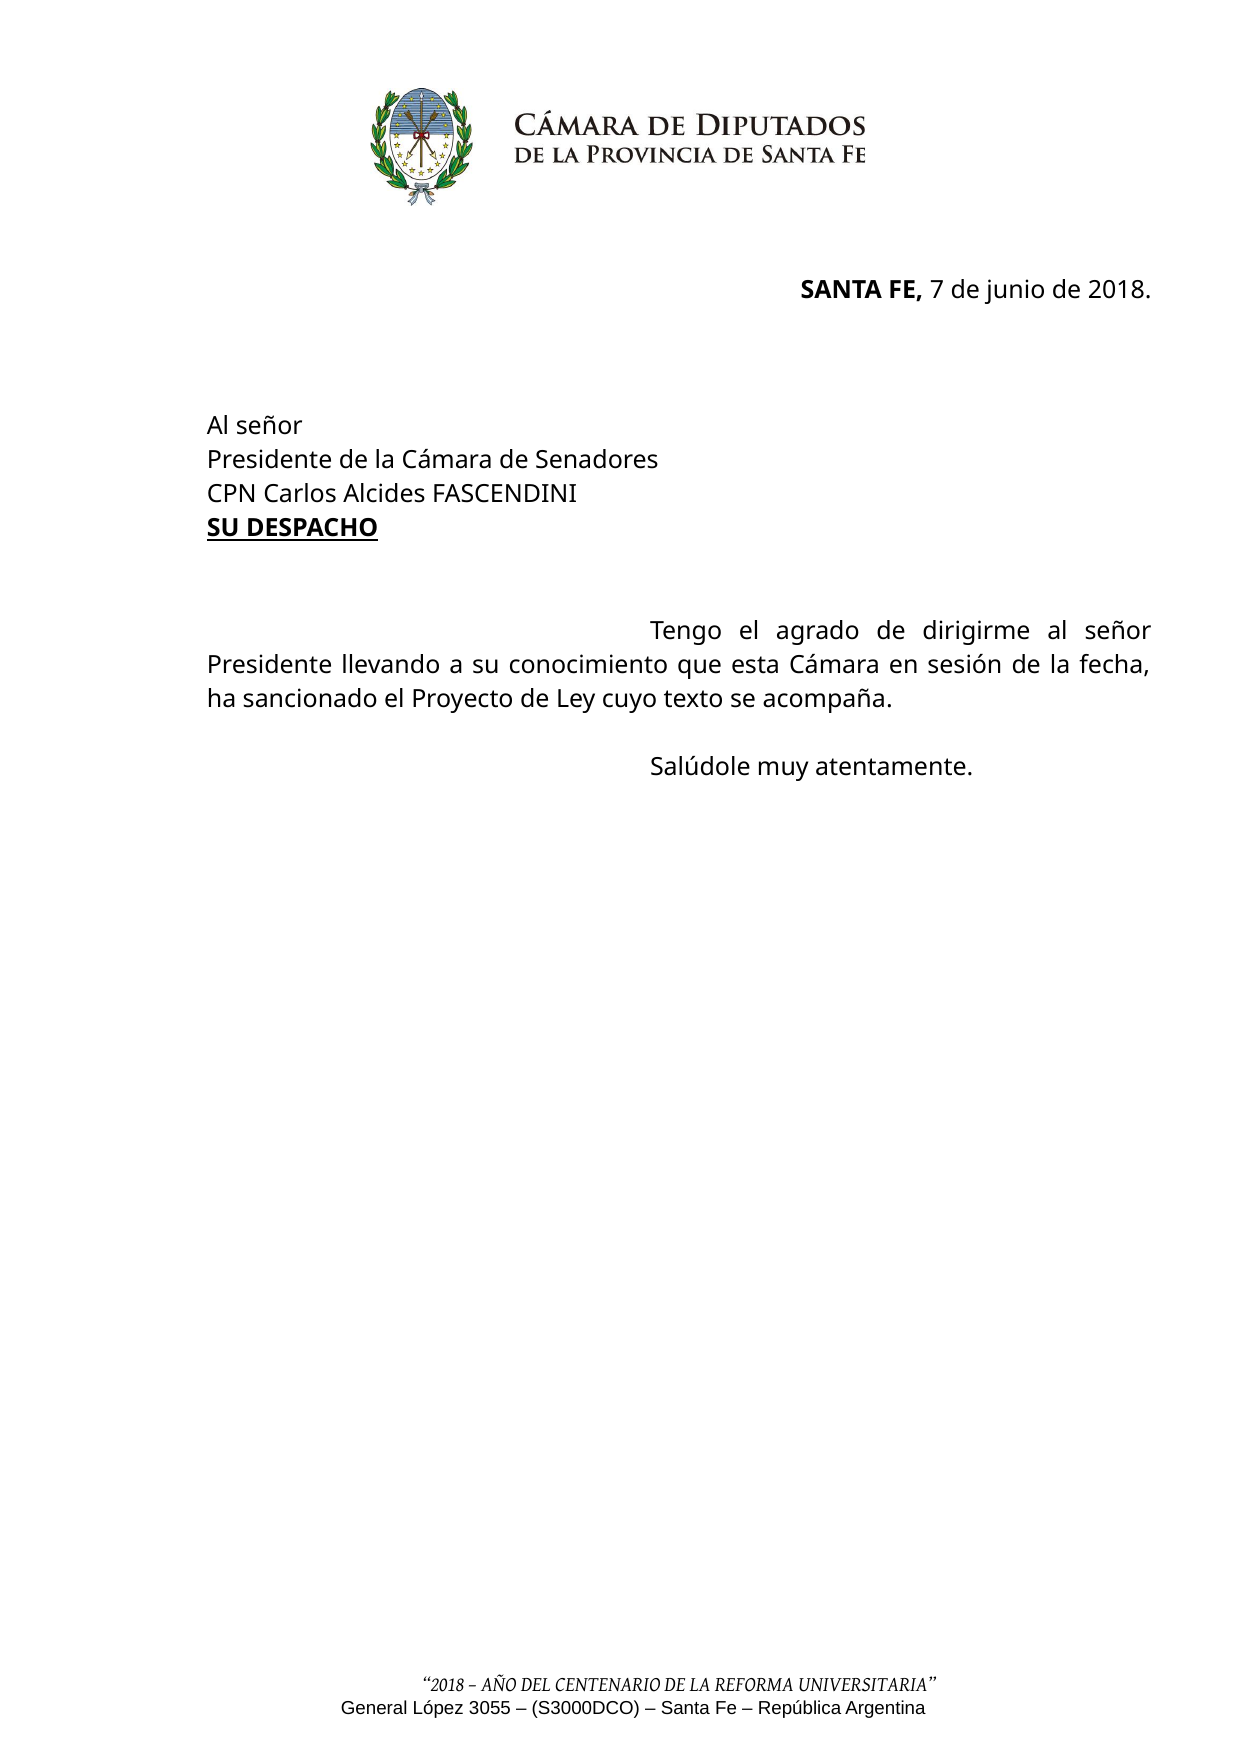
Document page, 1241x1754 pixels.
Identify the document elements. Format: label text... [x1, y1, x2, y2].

text SU DESPACHO [207, 510, 1152, 544]
text Salúdole muy atentamente. [207, 748, 1152, 783]
text CPN Carlos Alcides FASCENDINI [207, 476, 1152, 510]
text Al señor [207, 408, 1152, 442]
picture [370, 88, 866, 210]
text SANTA FE, 7 de junio de 2018. [207, 272, 1152, 306]
text Presidente de la Cámara de Senadores [207, 442, 1152, 476]
text Tengo el agrado de dirigirme al señor Presidente llevando a su conocimiento que esta Cámara en sesión de la fecha, ha sancionado el Proyecto de Ley cuyo texto se acompaña. [207, 612, 1152, 714]
